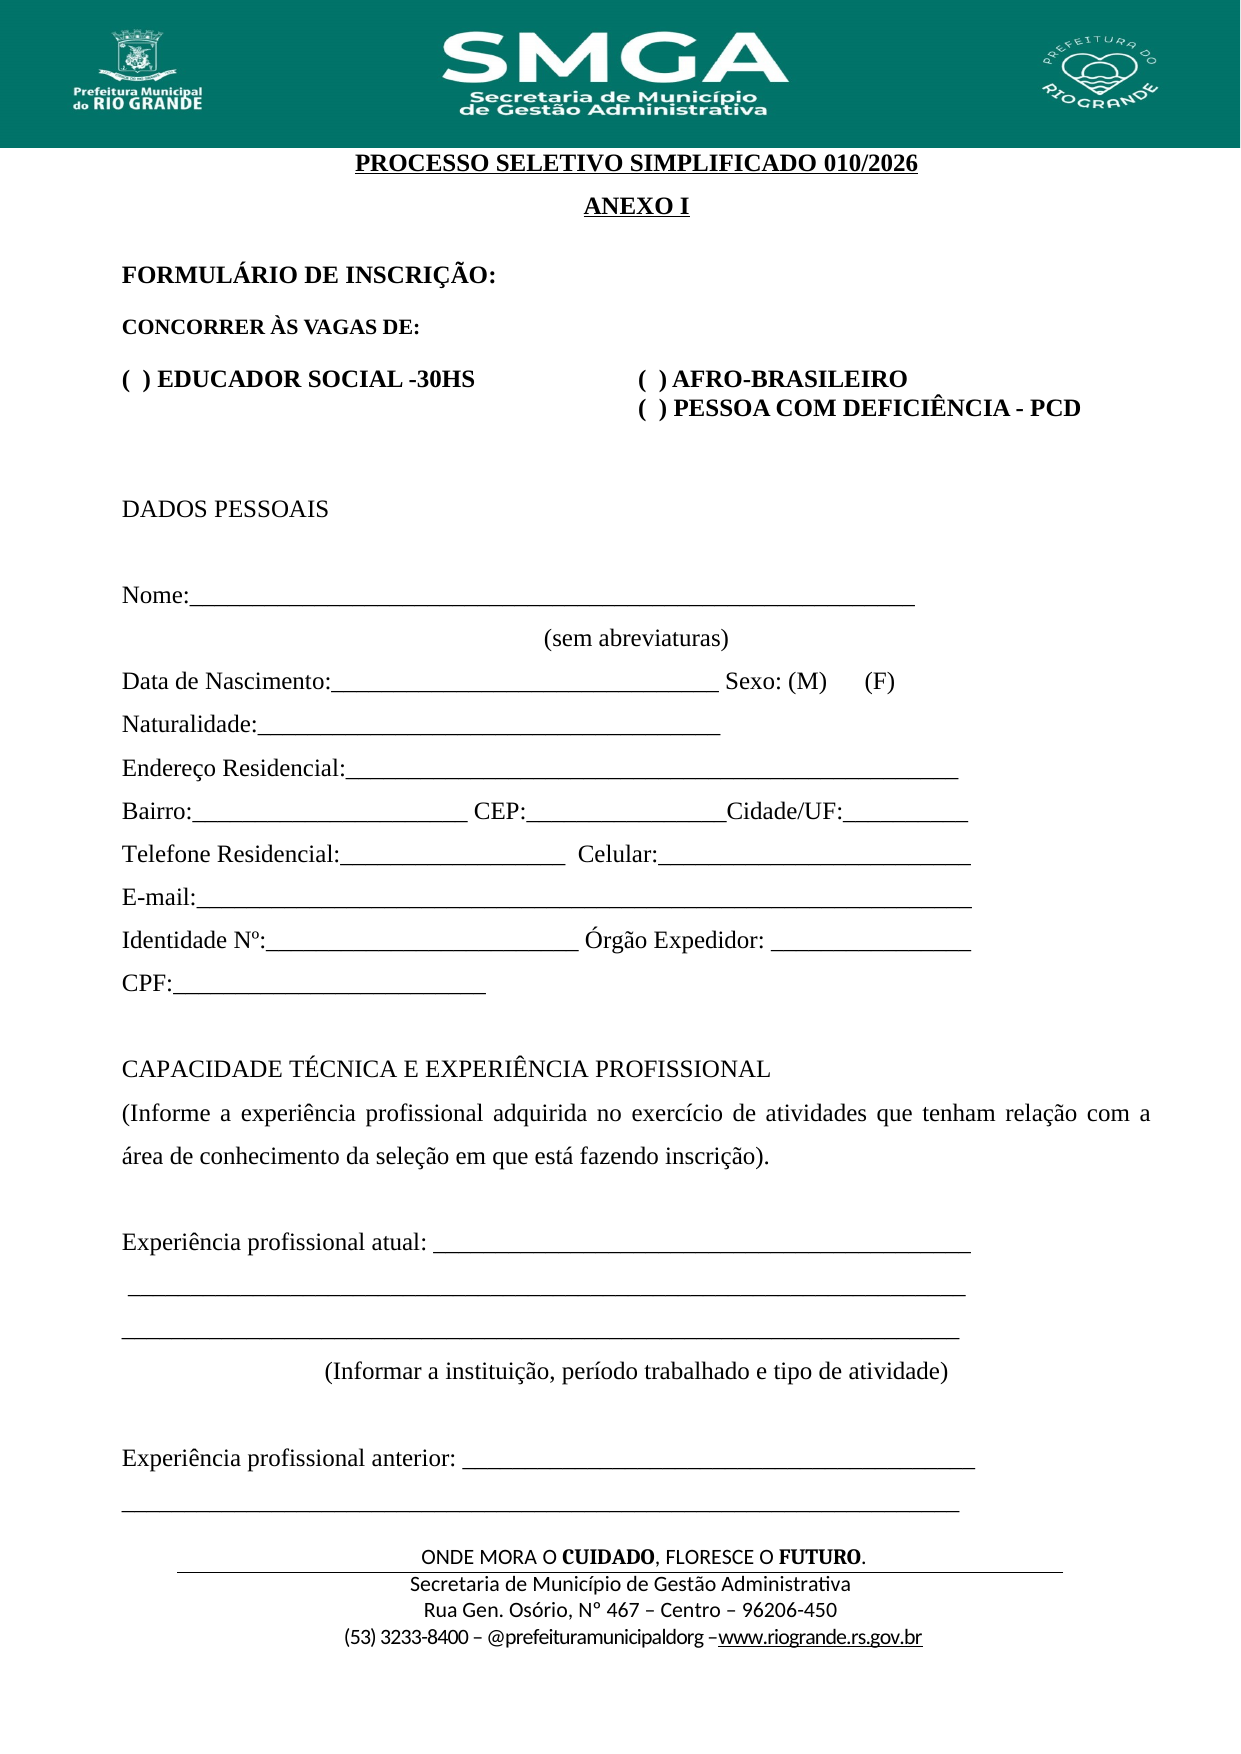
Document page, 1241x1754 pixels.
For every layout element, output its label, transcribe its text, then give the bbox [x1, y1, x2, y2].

text (Informar a instituição, período trabalhado e tipo de atividade) [122, 1356, 1151, 1385]
text ( ) EDUCADOR SOCIAL -30HS ( ) AFRO-BRASILEIRO [122, 364, 1151, 393]
text E-mail:______________________________________________________________ [122, 882, 1151, 911]
text CONCORRER ÀS VAGAS DE: [122, 314, 1151, 339]
text CPF:_________________________ [122, 968, 1151, 997]
text ___________________________________________________________________ [122, 1486, 1151, 1514]
text Identidade Nº:_________________________ Órgão Expedidor: ________________ [122, 925, 1151, 954]
text FORMULÁRIO DE INSCRIÇÃO: [122, 260, 1151, 289]
text Naturalidade:_____________________________________ [122, 709, 1151, 738]
text Endereço Residencial:_________________________________________________ [122, 753, 1151, 781]
text Data de Nascimento:_______________________________ Sexo: (M) (F) [122, 666, 1151, 695]
text ___________________________________________________________________ [122, 1313, 1151, 1342]
text Experiência profissional atual: ___________________________________________ [122, 1227, 1151, 1256]
text DADOS PESSOAIS [122, 494, 1151, 523]
text CAPACIDADE TÉCNICA E EXPERIÊNCIA PROFISSIONAL [122, 1054, 1151, 1083]
text (Informe a experiência profissional adquirida no exercício de atividades que tenham relação com a área de conhecimento da seleção em que está fazendo inscrição). [122, 1098, 1151, 1169]
text (sem abreviaturas) [122, 623, 1151, 652]
text Experiência profissional anterior: _________________________________________ [122, 1443, 1151, 1471]
text ANEXO I [122, 191, 1151, 219]
text Nome:__________________________________________________________ [122, 580, 1151, 609]
picture [0, 0, 1241, 148]
text ( ) PESSOA COM DEFICIÊNCIA - PCD [122, 393, 1151, 422]
text PROCESSO SELETIVO SIMPLIFICADO 010/2026 [122, 148, 1151, 176]
text Bairro:______________________ CEP:________________Cidade/UF:__________ [122, 796, 1151, 824]
text Telefone Residencial:__________________ Celular:_________________________ [122, 839, 1151, 868]
text ___________________________________________________________________ [122, 1270, 1151, 1299]
